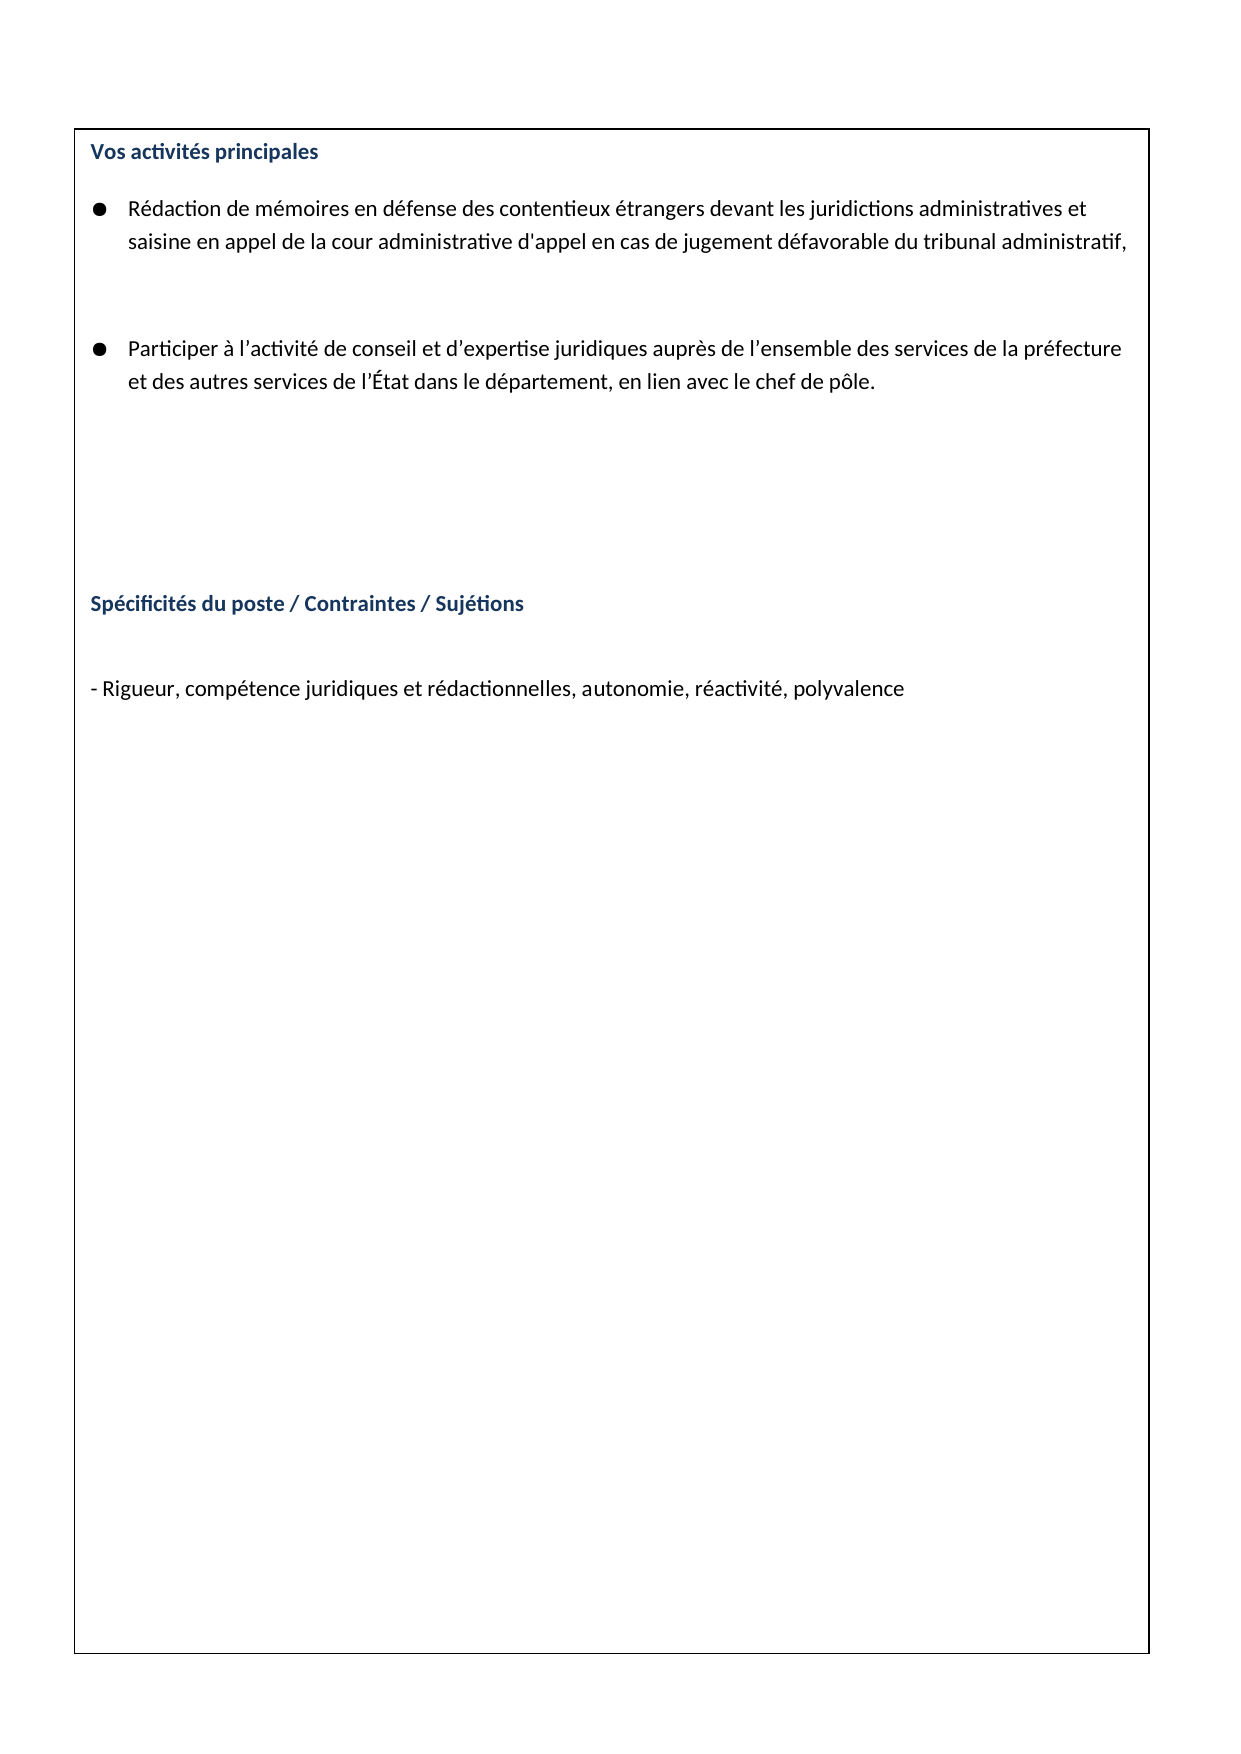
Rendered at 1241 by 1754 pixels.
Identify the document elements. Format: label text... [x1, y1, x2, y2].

text Spécificités du poste / Contraintes / Sujétions [90, 588, 1133, 617]
text - Rigueur, compétence juridiques et rédactionnelles, autonomie, réactivité, polyvalence [90, 674, 1133, 703]
text Vos activités principales [90, 137, 1133, 166]
list Rédaction de mémoires en défense des contentieux étrangers devant les juridictions administratives et saisine en appel de la cour administrative d'appel en cas de jugement défavorable du tribunal administratif, [90, 194, 1133, 256]
list Participer à l’activité de conseil et d’expertise juridiques auprès de l’ensemble des services de la préfecture et des autres services de l’État dans le département, en lien avec le chef de pôle. [90, 334, 1133, 396]
